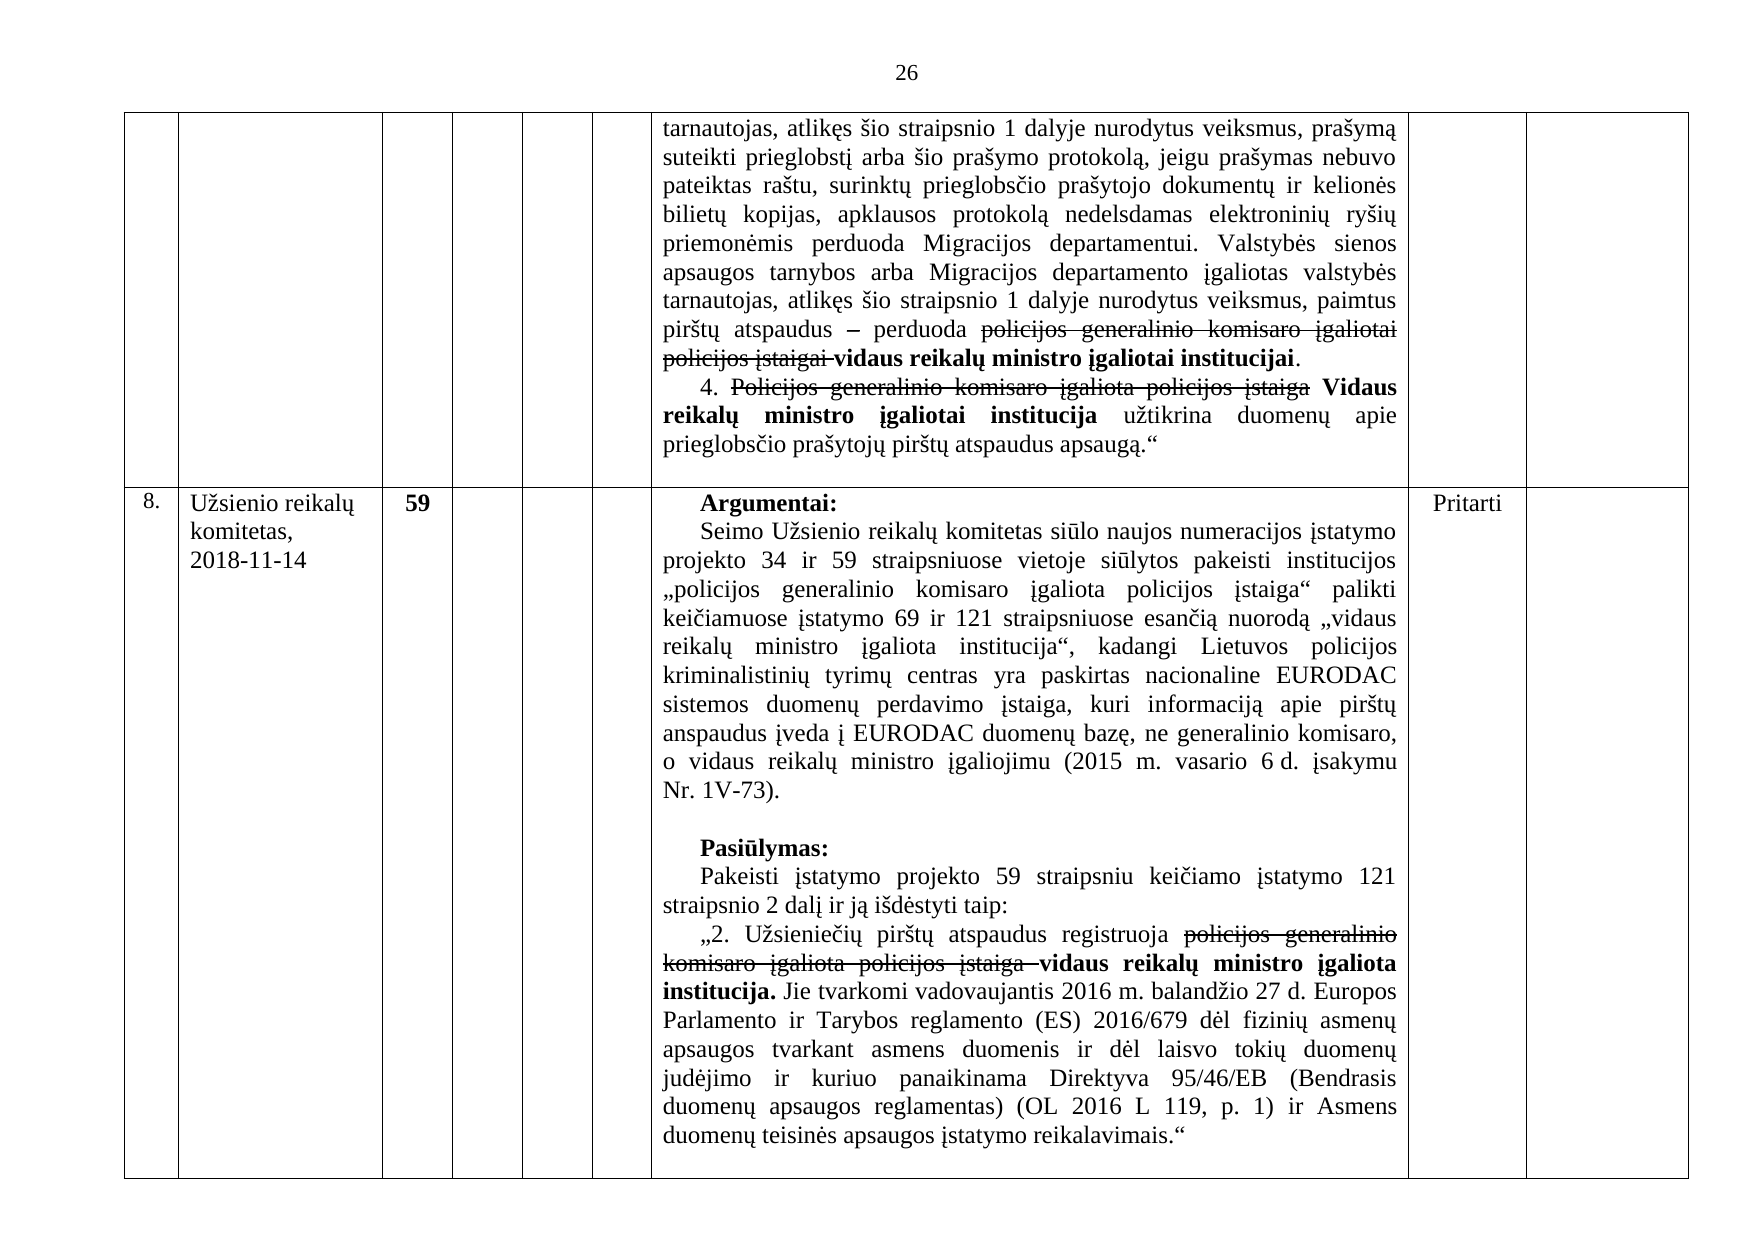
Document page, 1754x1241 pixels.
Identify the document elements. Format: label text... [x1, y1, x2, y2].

table_cell Pritarti [1409, 488, 1526, 1178]
table_cell [1527, 113, 1688, 487]
table_cell 8. [125, 488, 178, 1178]
table_cell [179, 113, 382, 487]
table_cell [383, 113, 452, 487]
table_cell 59 [383, 488, 452, 1178]
table_cell [593, 113, 651, 487]
table_cell [523, 488, 592, 1178]
table_cell [1409, 113, 1526, 487]
table_cell tarnautojas, atlikęs šio straipsnio 1 dalyje nurodytus veiksmus, prašymą suteikti prieglobstį arba šio prašymo protokolą, jeigu prašymas nebuvo pateiktas raštu, surinktų prieglobsčio prašytojo dokumentų ir kelionės bilietų kopijas, apklausos protokolą nedelsdamas elektroninių ryšių priemonėmis perduoda Migracijos departamentui. Valstybės sienos apsaugos tarnybos arba Migracijos departamento įgaliotas valstybės tarnautojas, atlikęs šio straipsnio 1 dalyje nurodytus veiksmus, paimtus pirštų atspaudus – perduoda policijos generalinio komisaro įgaliotai policijos įstaigai vidaus reikalų ministro įgaliotai institucijai. 4. Policijos generalinio komisaro įgaliota policijos įstaiga Vidaus reikalų ministro įgaliotai institucija užtikrina duomenų apie prieglobsčio prašytojų pirštų atspaudus apsaugą.“ [652, 113, 1408, 487]
table_cell [593, 488, 651, 1178]
table_cell [125, 113, 178, 487]
table_cell [523, 113, 592, 487]
table_cell Argumentai: Seimo Užsienio reikalų komitetas siūlo naujos numeracijos įstatymo projekto 34 ir 59 straipsniuose vietoje siūlytos pakeisti institucijos „policijos generalinio komisaro įgaliota policijos įstaiga“ palikti keičiamuose įstatymo 69 ir 121 straipsniuose esančią nuorodą „vidaus reikalų ministro įgaliota institucija“, kadangi Lietuvos policijos kriminalistinių tyrimų centras yra paskirtas nacionaline EURODAC sistemos duomenų perdavimo įstaiga, kuri informaciją apie pirštų anspaudus įveda į EURODAC duomenų bazę, ne generalinio komisaro, o vidaus reikalų ministro įgaliojimu (2015 m. vasario 6 d. įsakymu Nr. 1V-73). Pasiūlymas: Pakeisti įstatymo projekto 59 straipsniu keičiamo įstatymo 121 straipsnio 2 dalį ir ją išdėstyti taip: „2. Užsieniečių pirštų atspaudus registruoja policijos generalinio komisaro įgaliota policijos įstaiga vidaus reikalų ministro įgaliota institucija. Jie tvarkomi vadovaujantis 2016 m. balandžio 27 d. Europos Parlamento ir Tarybos reglamento (ES) 2016/679 dėl fizinių asmenų apsaugos tvarkant asmens duomenis ir dėl laisvo tokių duomenų judėjimo ir kuriuo panaikinama Direktyva 95/46/EB (Bendrasis duomenų apsaugos reglamentas) (OL 2016 L 119, p. 1) ir Asmens duomenų teisinės apsaugos įstatymo reikalavimais.“ [652, 488, 1408, 1178]
table_cell [453, 113, 522, 487]
table_cell [453, 488, 522, 1178]
table_cell [1527, 488, 1688, 1178]
table_cell Užsienio reikalų komitetas, 2018-11-14 [179, 488, 382, 1178]
